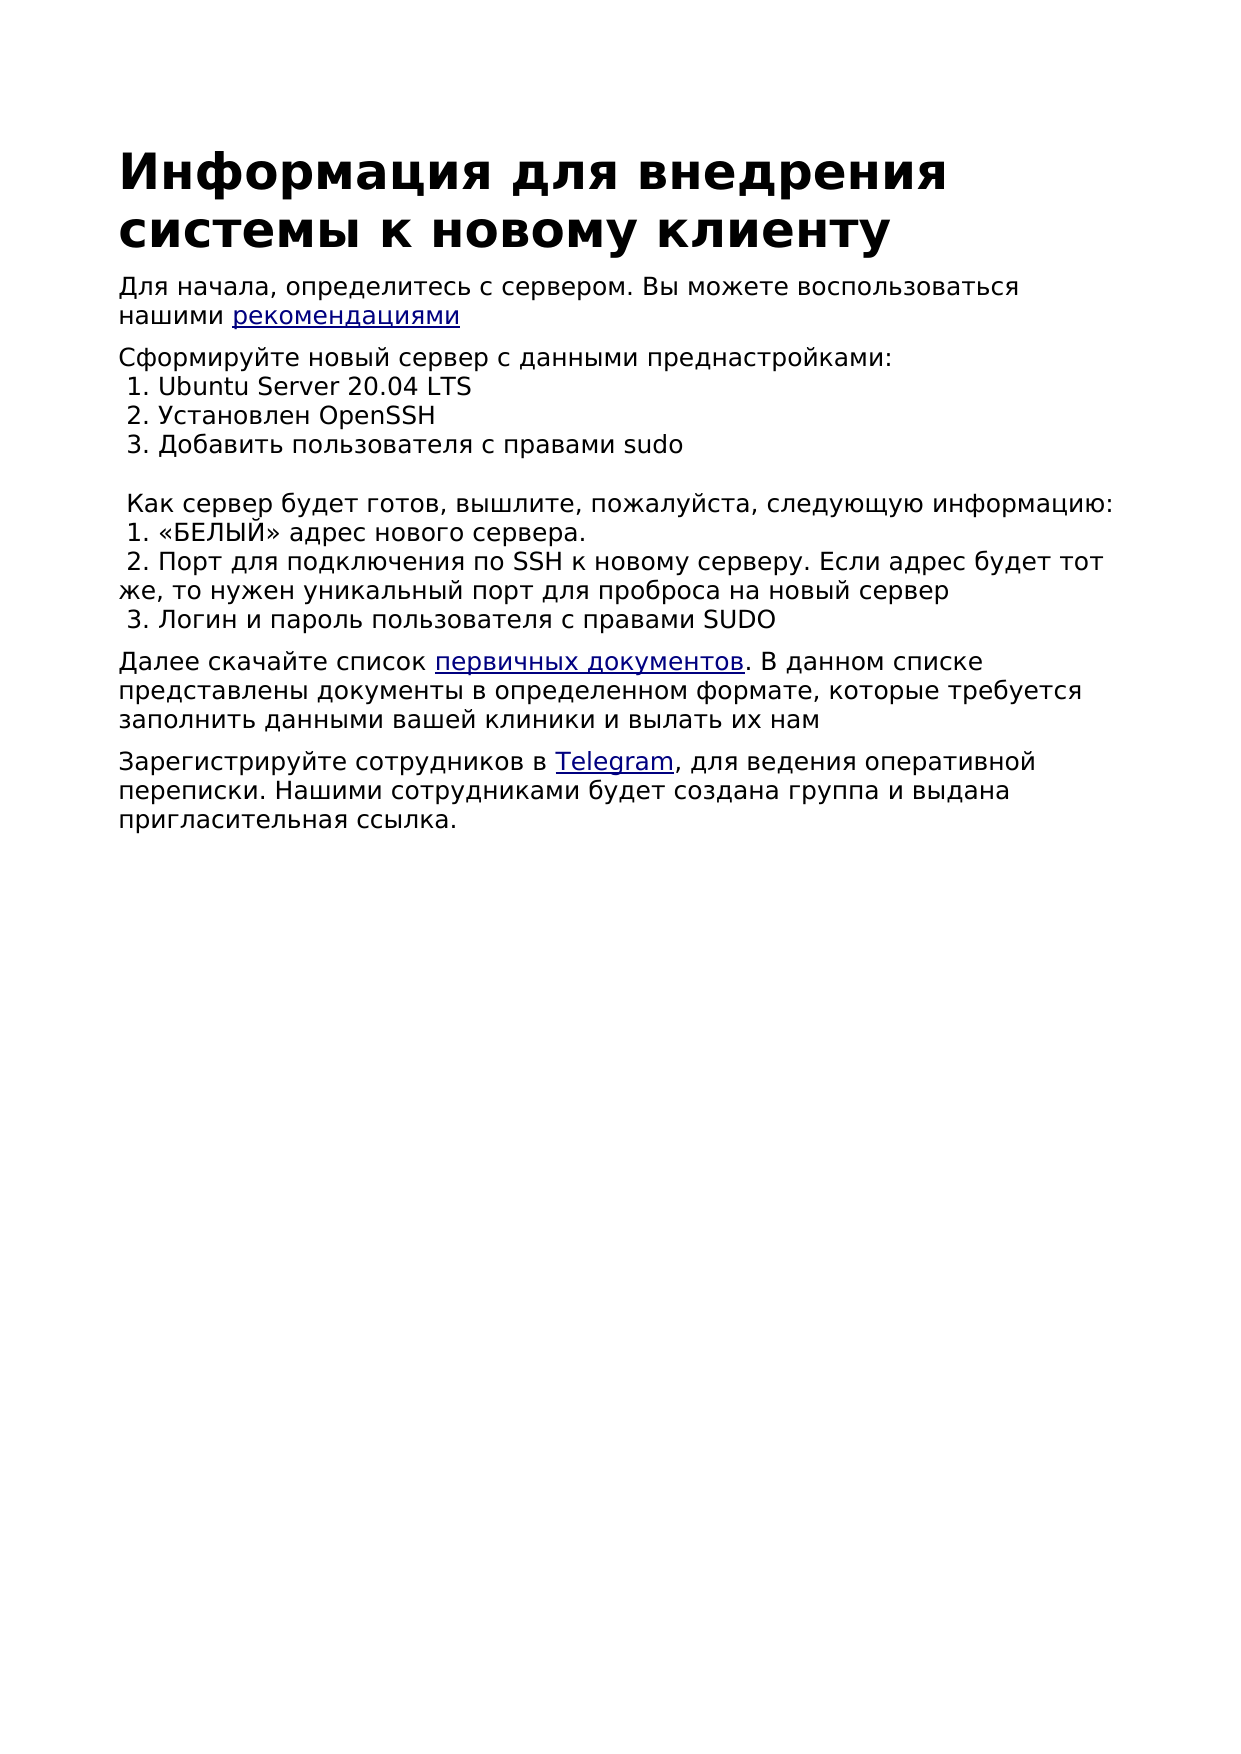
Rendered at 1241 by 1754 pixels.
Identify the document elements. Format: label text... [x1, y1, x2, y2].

subtitle Информация для внедрения системы к новому клиенту [118, 143, 1122, 259]
text Далее скачайте список первичных документов. В данном списке представлены документы в определенном формате, которые требуется заполнить данными вашей клиники и вылать их нам [118, 647, 1122, 734]
text Для начала, определитесь с сервером. Вы можете воспользоваться нашими рекомендациями [118, 272, 1122, 330]
text Сформируйте новый сервер с данными преднастройками: 1. Ubuntu Server 20.04 LTS 2. Установлен OpenSSH 3. Добавить пользователя с правами sudo Как сервер будет готов, вышлите, пожалуйста, следующую информацию: 1. «БЕЛЫЙ» адрес нового сервера. 2. Порт для подключения по SSH к новому серверу. Если адрес будет тот же, то нужен уникальный порт для проброса на новый сервер 3. Логин и пароль пользователя с правами SUDO [118, 343, 1122, 634]
text Зарегистрируйте сотрудников в Telegram, для ведения оперативной переписки. Нашими сотрудниками будет создана группа и выдана пригласительная ссылка. [118, 747, 1122, 834]
